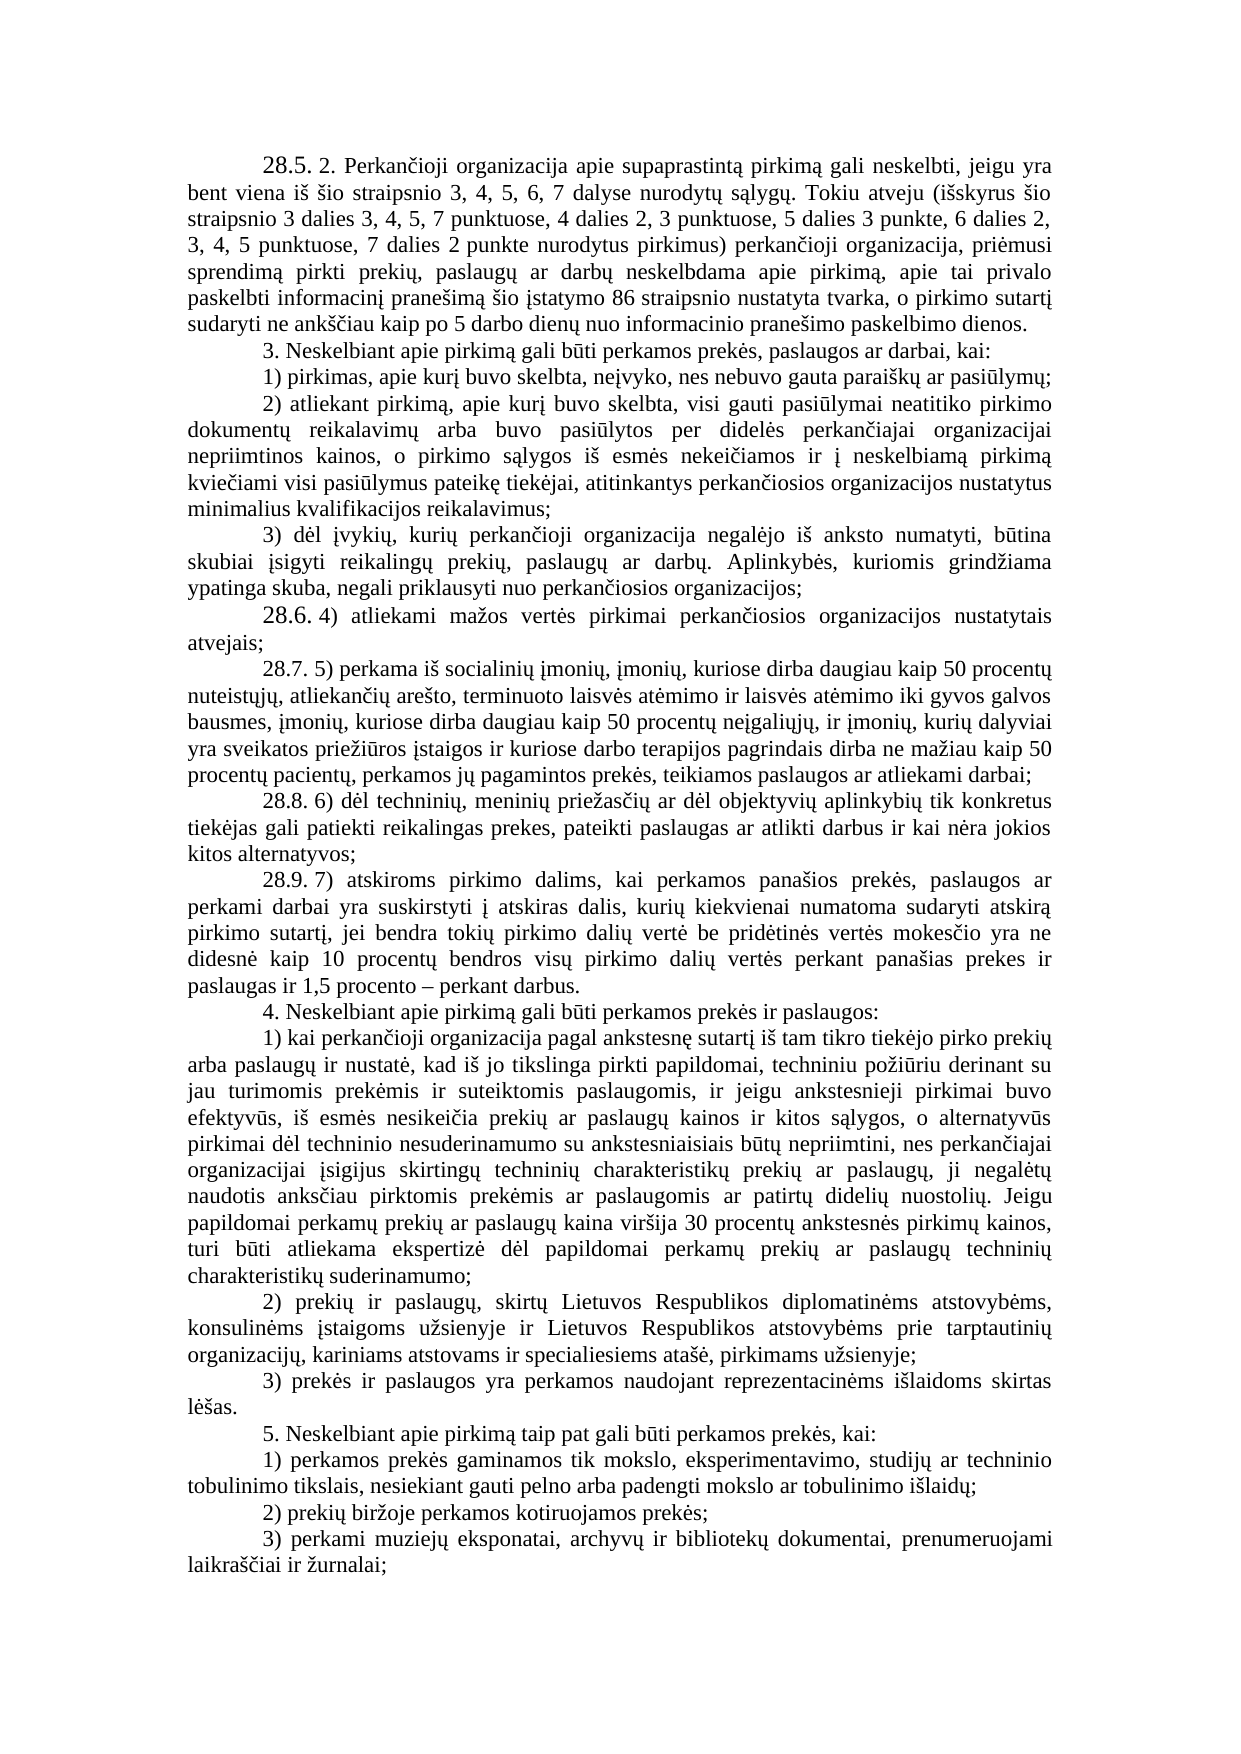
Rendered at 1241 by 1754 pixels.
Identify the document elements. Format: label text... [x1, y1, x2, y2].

text 3) perkami muziejų eksponatai, archyvų ir bibliotekų dokumentai, prenumeruojami laikraščiai ir žurnalai; [187, 1525, 1053, 1578]
subtitle 7) atskiroms pirkimo dalims, kai perkamos panašios prekės, paslaugos ar perkami darbai yra suskirstyti į atskiras dalis, kurių kiekvienai numatoma sudaryti atskirą pirkimo sutartį, jei bendra tokių pirkimo dalių vertė be pridėtinės vertės mokesčio yra ne didesnė kaip 10 procentų bendros visų pirkimo dalių vertės perkant panašias prekes ir paslaugas ir 1,5 procento – perkant darbus. [187, 866, 1053, 998]
subtitle 4) atliekami mažos vertės pirkimai perkančiosios organizacijos nustatytais atvejais; [187, 600, 1053, 656]
text 1) pirkimas, apie kurį buvo skelbta, neįvyko, nes nebuvo gauta paraiškų ar pasiūlymų; [187, 363, 1053, 389]
text 2) prekių biržoje perkamos kotiruojamos prekės; [187, 1499, 1053, 1525]
text 3) dėl įvykių, kurių perkančioji organizacija negalėjo iš anksto numatyti, būtina skubiai įsigyti reikalingų prekių, paslaugų ar darbų. Aplinkybės, kuriomis grindžiama ypatinga skuba, negali priklausyti nuo perkančiosios organizacijos; [187, 521, 1053, 600]
subtitle 6) dėl techninių, meninių priežasčių ar dėl objektyvių aplinkybių tik konkretus tiekėjas gali patiekti reikalingas prekes, pateikti paslaugas ar atlikti darbus ir kai nėra jokios kitos alternatyvos; [187, 787, 1053, 866]
text 1) perkamos prekės gaminamos tik mokslo, eksperimentavimo, studijų ar techninio tobulinimo tikslais, nesiekiant gauti pelno arba padengti mokslo ar tobulinimo išlaidų; [187, 1446, 1053, 1499]
text 3) prekės ir paslaugos yra perkamos naudojant reprezentacinėms išlaidoms skirtas lėšas. [187, 1367, 1053, 1420]
text 1) kai perkančioji organizacija pagal ankstesnę sutartį iš tam tikro tiekėjo pirko prekių arba paslaugų ir nustatė, kad iš jo tikslinga pirkti papildomai, techniniu požiūriu derinant su jau turimomis prekėmis ir suteiktomis paslaugomis, ir jeigu ankstesnieji pirkimai buvo efektyvūs, iš esmės nesikeičia prekių ar paslaugų kainos ir kitos sąlygos, o alternatyvūs pirkimai dėl techninio nesuderinamumo su ankstesniaisiais būtų nepriimtini, nes perkančiajai organizacijai įsigijus skirtingų techninių charakteristikų prekių ar paslaugų, ji negalėtų naudotis anksčiau pirktomis prekėmis ar paslaugomis ar patirtų didelių nuostolių. Jeigu papildomai perkamų prekių ar paslaugų kaina viršija 30 procentų ankstesnės pirkimų kainos, turi būti atliekama ekspertizė dėl papildomai perkamų prekių ar paslaugų techninių charakteristikų suderinamumo; [187, 1024, 1053, 1288]
text 3. Neskelbiant apie pirkimą gali būti perkamos prekės, paslaugos ar darbai, kai: [187, 337, 1053, 363]
text 5. Neskelbiant apie pirkimą taip pat gali būti perkamos prekės, kai: [187, 1420, 1053, 1446]
text 2) prekių ir paslaugų, skirtų Lietuvos Respublikos diplomatinėms atstovybėms, konsulinėms įstaigoms užsienyje ir Lietuvos Respublikos atstovybėms prie tarptautinių organizacijų, kariniams atstovams ir specialiesiems atašė, pirkimams užsienyje; [187, 1288, 1053, 1367]
text 2) atliekant pirkimą, apie kurį buvo skelbta, visi gauti pasiūlymai neatitiko pirkimo dokumentų reikalavimų arba buvo pasiūlytos per didelės perkančiajai organizacijai nepriimtinos kainos, o pirkimo sąlygos iš esmės nekeičiamos ir į neskelbiamą pirkimą kviečiami visi pasiūlymus pateikę tiekėjai, atitinkantys perkančiosios organizacijos nustatytus minimalius kvalifikacijos reikalavimus; [187, 389, 1053, 521]
subtitle 2. Perkančioji organizacija apie supaprastintą pirkimą gali neskelbti, jeigu yra bent viena iš šio straipsnio 3, 4, 5, 6, 7 dalyse nurodytų sąlygų. Tokiu atveju (išskyrus šio straipsnio 3 dalies 3, 4, 5, 7 punktuose, 4 dalies 2, 3 punktuose, 5 dalies 3 punkte, 6 dalies 2, 3, 4, 5 punktuose, 7 dalies 2 punkte nurodytus pirkimus) perkančioji organizacija, priėmusi sprendimą pirkti prekių, paslaugų ar darbų neskelbdama apie pirkimą, apie tai privalo paskelbti informacinį pranešimą šio įstatymo 86 straipsnio nustatyta tvarka, o pirkimo sutartį sudaryti ne ankščiau kaip po 5 darbo dienų nuo informacinio pranešimo paskelbimo dienos. [187, 150, 1053, 337]
text 4. Neskelbiant apie pirkimą gali būti perkamos prekės ir paslaugos: [187, 998, 1053, 1024]
subtitle 5) perkama iš socialinių įmonių, įmonių, kuriose dirba daugiau kaip 50 procentų nuteistųjų, atliekančių arešto, terminuoto laisvės atėmimo ir laisvės atėmimo iki gyvos galvos bausmes, įmonių, kuriose dirba daugiau kaip 50 procentų neįgaliųjų, ir įmonių, kurių dalyviai yra sveikatos priežiūros įstaigos ir kuriose darbo terapijos pagrindais dirba ne mažiau kaip 50 procentų pacientų, perkamos jų pagamintos prekės, teikiamos paslaugos ar atliekami darbai; [187, 656, 1053, 787]
